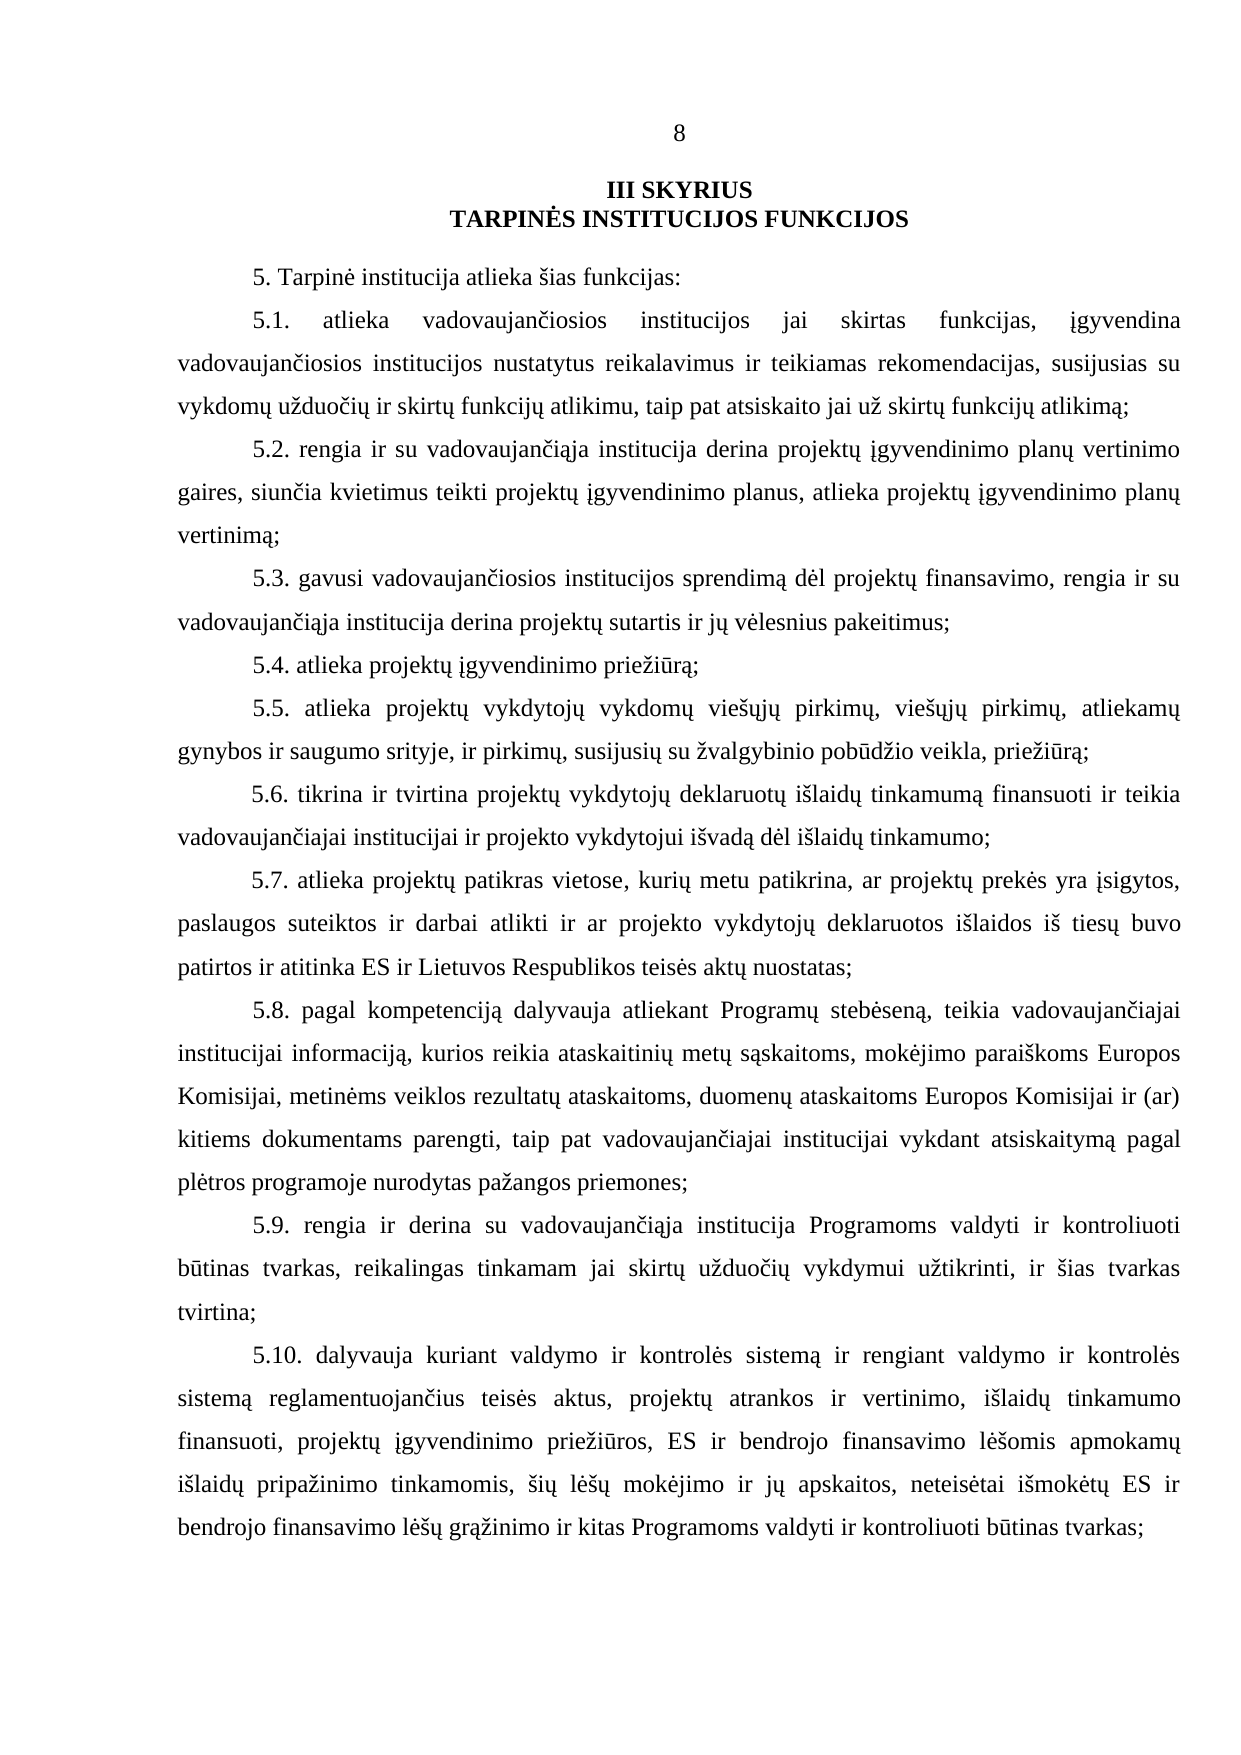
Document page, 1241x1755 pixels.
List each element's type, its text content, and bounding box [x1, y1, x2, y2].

text III SKYRIUS [177, 175, 1181, 204]
text 5.9. rengia ir derina su vadovaujančiąja institucija Programoms valdyti ir kontroliuoti būtinas tvarkas, reikalingas tinkamam jai skirtų užduočių vykdymui užtikrinti, ir šias tvarkas tvirtina; [177, 1210, 1181, 1325]
text 5.8. pagal kompetenciją dalyvauja atliekant Programų stebėseną, teikia vadovaujančiajai institucijai informaciją, kurios reikia ataskaitinių metų sąskaitoms, mokėjimo paraiškoms Europos Komisijai, metinėms veiklos rezultatų ataskaitoms, duomenų ataskaitoms Europos Komisijai ir (ar) kitiems dokumentams parengti, taip pat vadovaujančiajai institucijai vykdant atsiskaitymą pagal plėtros programoje nurodytas pažangos priemones; [177, 995, 1181, 1196]
text 5.3. gavusi vadovaujančiosios institucijos sprendimą dėl projektų finansavimo, rengia ir su vadovaujančiąja institucija derina projektų sutartis ir jų vėlesnius pakeitimus; [177, 563, 1181, 635]
text TARPINĖS INSTITUCIJOS FUNKCIJOS [177, 204, 1181, 233]
text 5.5. atlieka projektų vykdytojų vykdomų viešųjų pirkimų, viešųjų pirkimų, atliekamų gynybos ir saugumo srityje, ir pirkimų, susijusių su žvalgybinio pobūdžio veikla, priežiūrą; [177, 693, 1181, 765]
text 5.7. atlieka projektų patikras vietose, kurių metu patikrina, ar projektų prekės yra įsigytos, paslaugos suteiktos ir darbai atlikti ir ar projekto vykdytojų deklaruotos išlaidos iš tiesų buvo patirtos ir atitinka ES ir Lietuvos Respublikos teisės aktų nuostatas; [177, 865, 1181, 980]
text 5.10. dalyvauja kuriant valdymo ir kontrolės sistemą ir rengiant valdymo ir kontrolės sistemą reglamentuojančius teisės aktus, projektų atrankos ir vertinimo, išlaidų tinkamumo finansuoti, projektų įgyvendinimo priežiūros, ES ir bendrojo finansavimo lėšomis apmokamų išlaidų pripažinimo tinkamomis, šių lėšų mokėjimo ir jų apskaitos, neteisėtai išmokėtų ES ir bendrojo finansavimo lėšų grąžinimo ir kitas Programoms valdyti ir kontroliuoti būtinas tvarkas; [177, 1340, 1181, 1541]
text 5.4. atlieka projektų įgyvendinimo priežiūrą; [177, 650, 1181, 678]
text 5.1. atlieka vadovaujančiosios institucijos jai skirtas funkcijas, įgyvendina vadovaujančiosios institucijos nustatytus reikalavimus ir teikiamas rekomendacijas, susijusias su vykdomų užduočių ir skirtų funkcijų atlikimu, taip pat atsiskaito jai už skirtų funkcijų atlikimą; [177, 305, 1181, 420]
text 5.2. rengia ir su vadovaujančiąja institucija derina projektų įgyvendinimo planų vertinimo gaires, siunčia kvietimus teikti projektų įgyvendinimo planus, atlieka projektų įgyvendinimo planų vertinimą; [177, 434, 1181, 549]
text 5. Tarpinė institucija atlieka šias funkcijas: [177, 262, 1181, 290]
text 5.6. tikrina ir tvirtina projektų vykdytojų deklaruotų išlaidų tinkamumą finansuoti ir teikia vadovaujančiajai institucijai ir projekto vykdytojui išvadą dėl išlaidų tinkamumo; [177, 779, 1181, 851]
